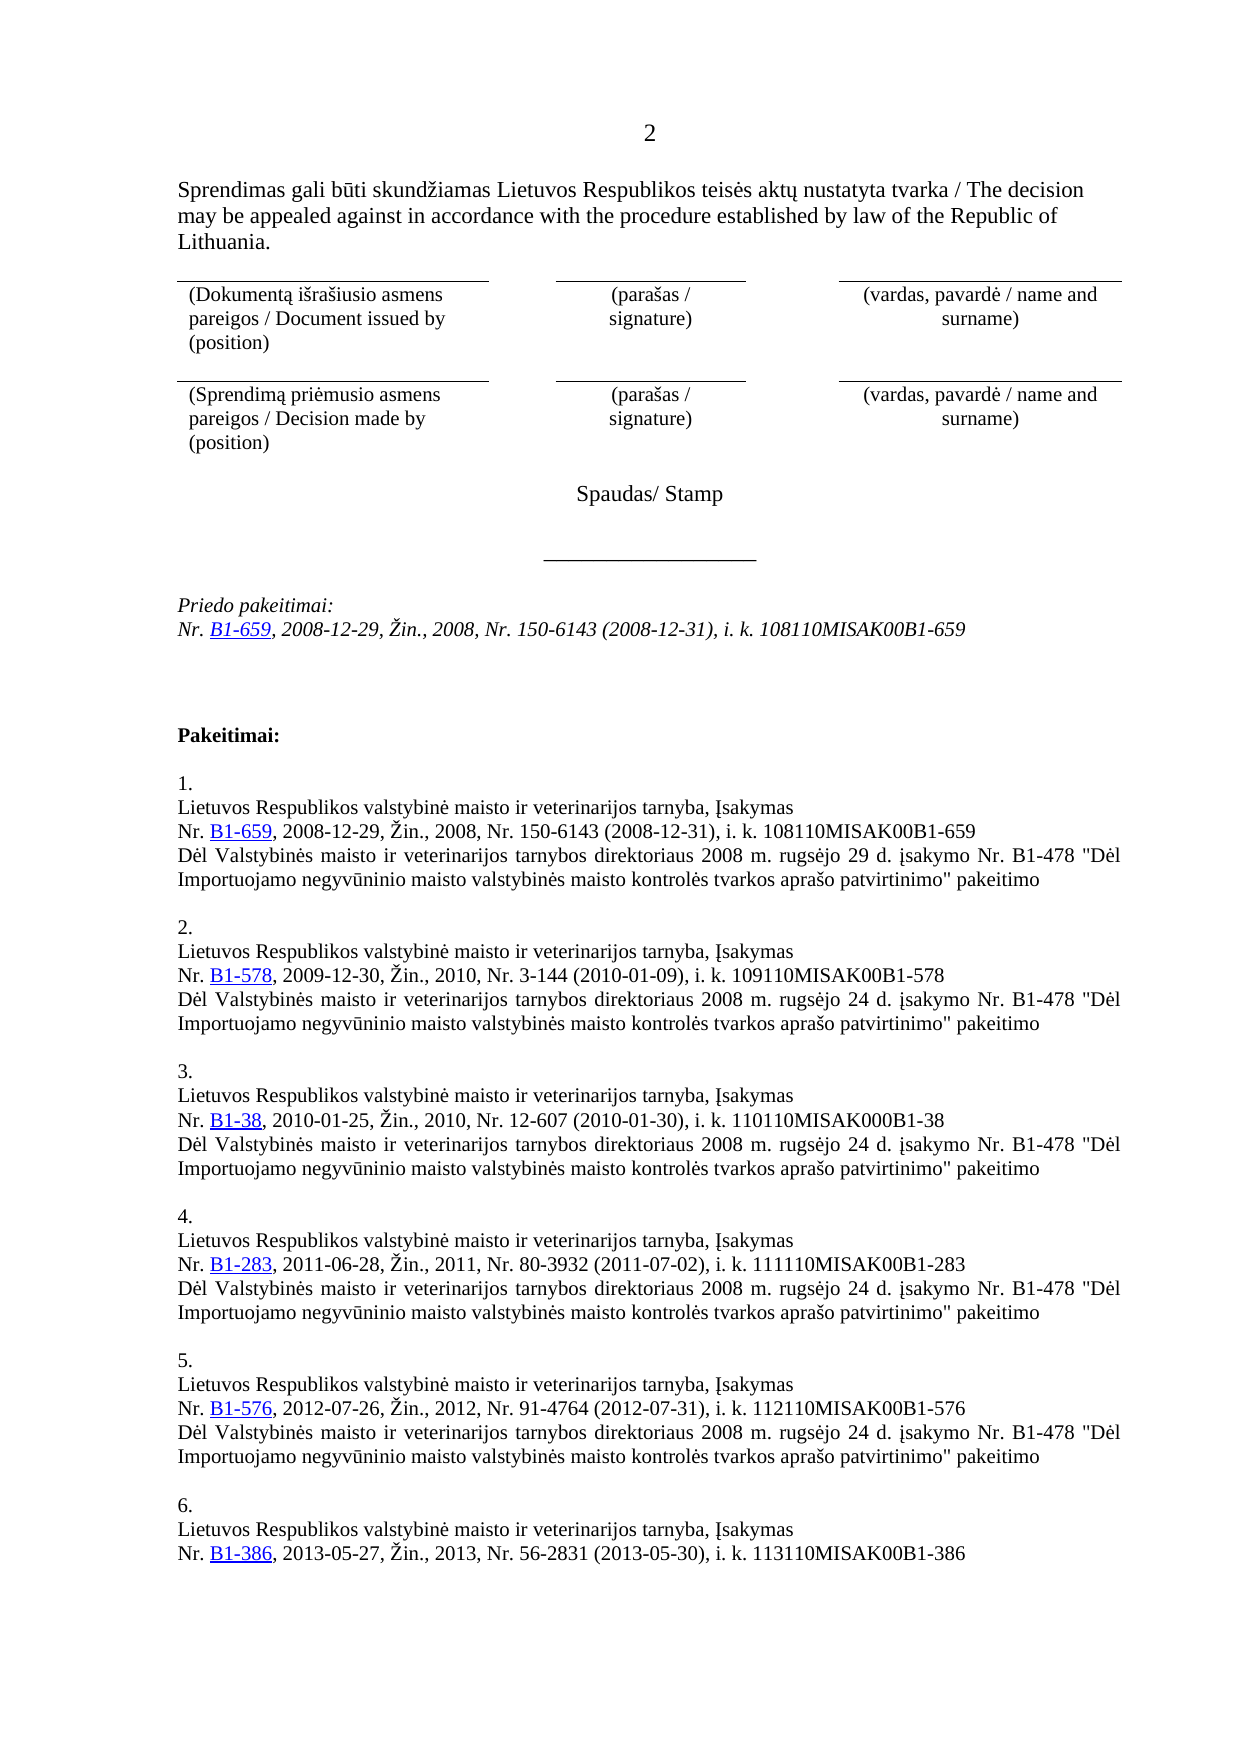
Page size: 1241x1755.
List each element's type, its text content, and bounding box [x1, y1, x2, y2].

text Dėl Valstybinės maisto ir veterinarijos tarnybos direktoriaus 2008 m. rugsėjo 24 d. įsakymo Nr. B1-478 "Dėl Importuojamo negyvūninio maisto valstybinės maisto kontrolės tvarkos aprašo patvirtinimo" pakeitimo [177, 987, 1122, 1035]
text Nr. B1-659, 2008-12-29, Žin., 2008, Nr. 150-6143 (2008-12-31), i. k. 108110MISAK00B1-659 [177, 617, 1122, 641]
text Dėl Valstybinės maisto ir veterinarijos tarnybos direktoriaus 2008 m. rugsėjo 24 d. įsakymo Nr. B1-478 "Dėl Importuojamo negyvūninio maisto valstybinės maisto kontrolės tvarkos aprašo patvirtinimo" pakeitimo [177, 1276, 1122, 1324]
text Sprendimas gali būti skundžiamas Lietuvos Respublikos teisės aktų nustatyta tvarka / The decision may be appealed against in accordance with the procedure established by law of the Republic of Lithuania. [177, 176, 1122, 255]
table_header [489, 281, 556, 354]
text Spaudas/ Stamp [177, 480, 1122, 507]
table_header (Sprendimą priėmusio asmens pareigos / Decision made by (position) [177, 382, 488, 454]
text Pakeitimai: [177, 722, 1122, 747]
text Priedo pakeitimai: [177, 593, 1122, 617]
text 5. [177, 1348, 1122, 1372]
text Nr. B1-659, 2008-12-29, Žin., 2008, Nr. 150-6143 (2008-12-31), i. k. 108110MISAK00B1-659 [177, 819, 1122, 843]
table_header (parašas / signature) [556, 282, 746, 354]
table_header (Dokumentą išrašiusio asmens pareigos / Document issued by (position) [177, 282, 488, 354]
text 1. [177, 771, 1122, 795]
text _________________ [177, 535, 1122, 564]
text Nr. B1-576, 2012-07-26, Žin., 2012, Nr. 91-4764 (2012-07-31), i. k. 112110MISAK00B1-576 [177, 1396, 1122, 1420]
text Lietuvos Respublikos valstybinė maisto ir veterinarijos tarnyba, Įsakymas [177, 1228, 1122, 1252]
table_header (vardas, pavardė / name and surname) [839, 382, 1122, 454]
text Dėl Valstybinės maisto ir veterinarijos tarnybos direktoriaus 2008 m. rugsėjo 24 d. įsakymo Nr. B1-478 "Dėl Importuojamo negyvūninio maisto valstybinės maisto kontrolės tvarkos aprašo patvirtinimo" pakeitimo [177, 1132, 1122, 1180]
text 2. [177, 915, 1122, 939]
text Nr. B1-386, 2013-05-27, Žin., 2013, Nr. 56-2831 (2013-05-30), i. k. 113110MISAK00B1-386 [177, 1541, 1122, 1565]
table_header [746, 281, 838, 354]
text 6. [177, 1492, 1122, 1517]
text Lietuvos Respublikos valstybinė maisto ir veterinarijos tarnyba, Įsakymas [177, 795, 1122, 819]
table_header [746, 381, 838, 454]
table_header [489, 381, 556, 454]
text Lietuvos Respublikos valstybinė maisto ir veterinarijos tarnyba, Įsakymas [177, 939, 1122, 963]
text Dėl Valstybinės maisto ir veterinarijos tarnybos direktoriaus 2008 m. rugsėjo 24 d. įsakymo Nr. B1-478 "Dėl Importuojamo negyvūninio maisto valstybinės maisto kontrolės tvarkos aprašo patvirtinimo" pakeitimo [177, 1420, 1122, 1468]
text 3. [177, 1059, 1122, 1083]
text Nr. B1-283, 2011-06-28, Žin., 2011, Nr. 80-3932 (2011-07-02), i. k. 111110MISAK00B1-283 [177, 1252, 1122, 1276]
table_header (parašas / signature) [556, 382, 746, 454]
text Dėl Valstybinės maisto ir veterinarijos tarnybos direktoriaus 2008 m. rugsėjo 29 d. įsakymo Nr. B1-478 "Dėl Importuojamo negyvūninio maisto valstybinės maisto kontrolės tvarkos aprašo patvirtinimo" pakeitimo [177, 843, 1122, 891]
text Lietuvos Respublikos valstybinė maisto ir veterinarijos tarnyba, Įsakymas [177, 1083, 1122, 1107]
text Nr. B1-38, 2010-01-25, Žin., 2010, Nr. 12-607 (2010-01-30), i. k. 110110MISAK000B1-38 [177, 1107, 1122, 1132]
text Nr. B1-578, 2009-12-30, Žin., 2010, Nr. 3-144 (2010-01-09), i. k. 109110MISAK00B1-578 [177, 963, 1122, 987]
text Lietuvos Respublikos valstybinė maisto ir veterinarijos tarnyba, Įsakymas [177, 1372, 1122, 1396]
table_header (vardas, pavardė / name and surname) [839, 282, 1122, 354]
text 4. [177, 1204, 1122, 1228]
text Lietuvos Respublikos valstybinė maisto ir veterinarijos tarnyba, Įsakymas [177, 1517, 1122, 1541]
